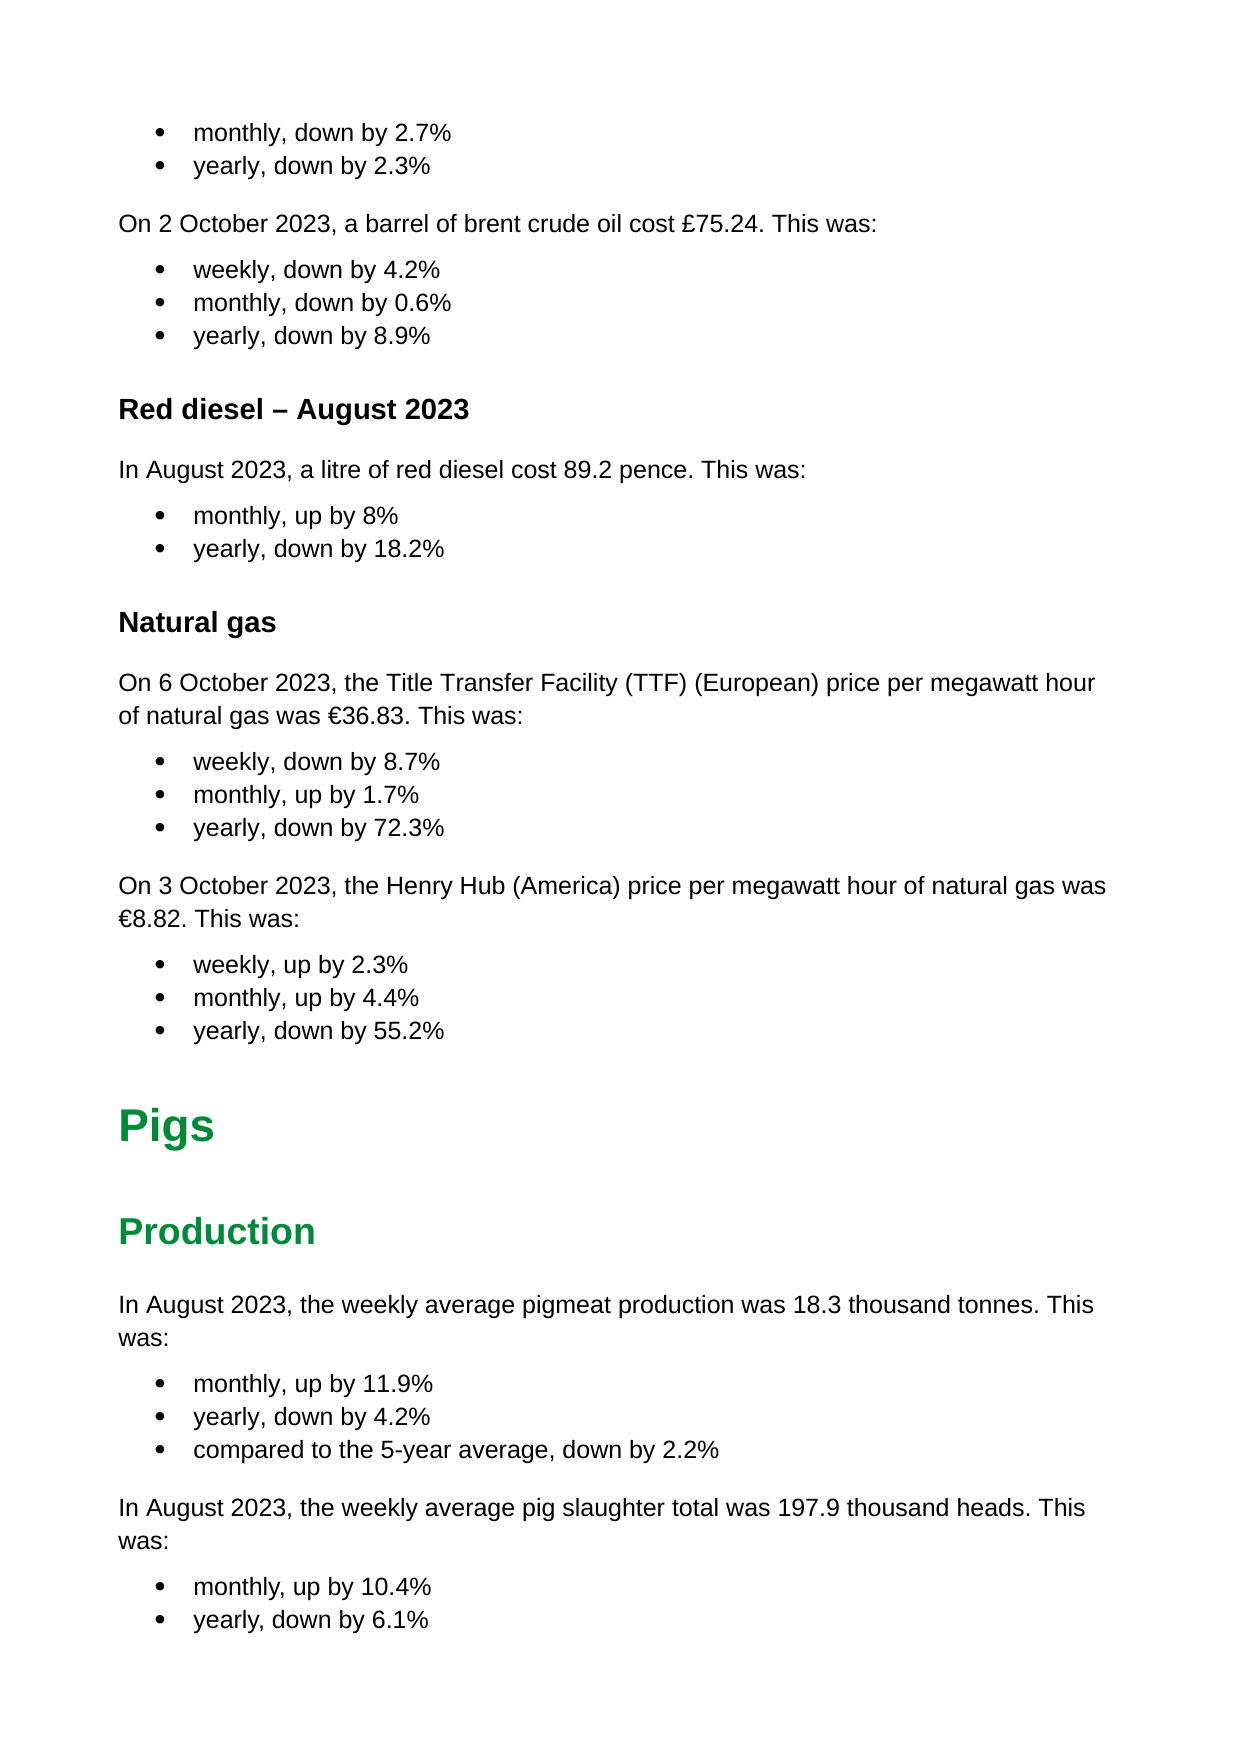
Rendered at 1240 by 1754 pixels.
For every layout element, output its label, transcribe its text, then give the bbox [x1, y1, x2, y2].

list monthly, down by 2.7% [156, 118, 1121, 147]
list weekly, down by 4.2% [156, 255, 1121, 284]
list monthly, down by 0.6% [156, 288, 1121, 317]
list compared to the 5-year average, down by 2.2% [156, 1435, 1121, 1464]
text In August 2023, the weekly average pig slaughter total was 197.9 thousand heads. This was: [118, 1493, 1121, 1555]
text On 2 October 2023, a barrel of brent crude oil cost £75.24. This was: [118, 209, 1121, 238]
list monthly, up by 11.9%​ [156, 1369, 1121, 1397]
text On 6 October 2023, the Title Transfer Facility (TTF) (European) price per megawatt hour of natural gas was €36.83. This was: [118, 668, 1121, 730]
list monthly, up by 4.4% [156, 983, 1121, 1012]
list monthly, up by 10.4% [156, 1572, 1121, 1600]
text On 3 October 2023, the Henry Hub (America) price per megawatt hour of natural gas was €8.82. This was: [118, 871, 1121, 933]
list yearly, down by 72.3% [156, 813, 1121, 842]
subtitle Natural gas [118, 604, 1121, 638]
subtitle Pigs [118, 1099, 1121, 1152]
subtitle Production [118, 1209, 1121, 1253]
subtitle Red diesel – August 2023 [118, 392, 1121, 425]
list yearly, down by 6.1% [156, 1605, 1121, 1633]
list yearly, down by 8.9% [156, 321, 1121, 350]
text In August 2023, the weekly average pigmeat production was 18.3 thousand tonnes. This was: [118, 1290, 1121, 1352]
list yearly, down by 55.2% [156, 1016, 1121, 1045]
list monthly, up by 1.7% [156, 780, 1121, 809]
text In August 2023, a litre of red diesel cost 89.2 pence. This was: [118, 455, 1121, 484]
list yearly, down by 4.2% [156, 1402, 1121, 1431]
list weekly, up by 2.3% [156, 949, 1121, 978]
list yearly, down by 2.3% [156, 151, 1121, 180]
list weekly, down by 8.7% [156, 747, 1121, 776]
list yearly, down by 18.2% [156, 534, 1121, 563]
list monthly, up by 8% [156, 501, 1121, 530]
